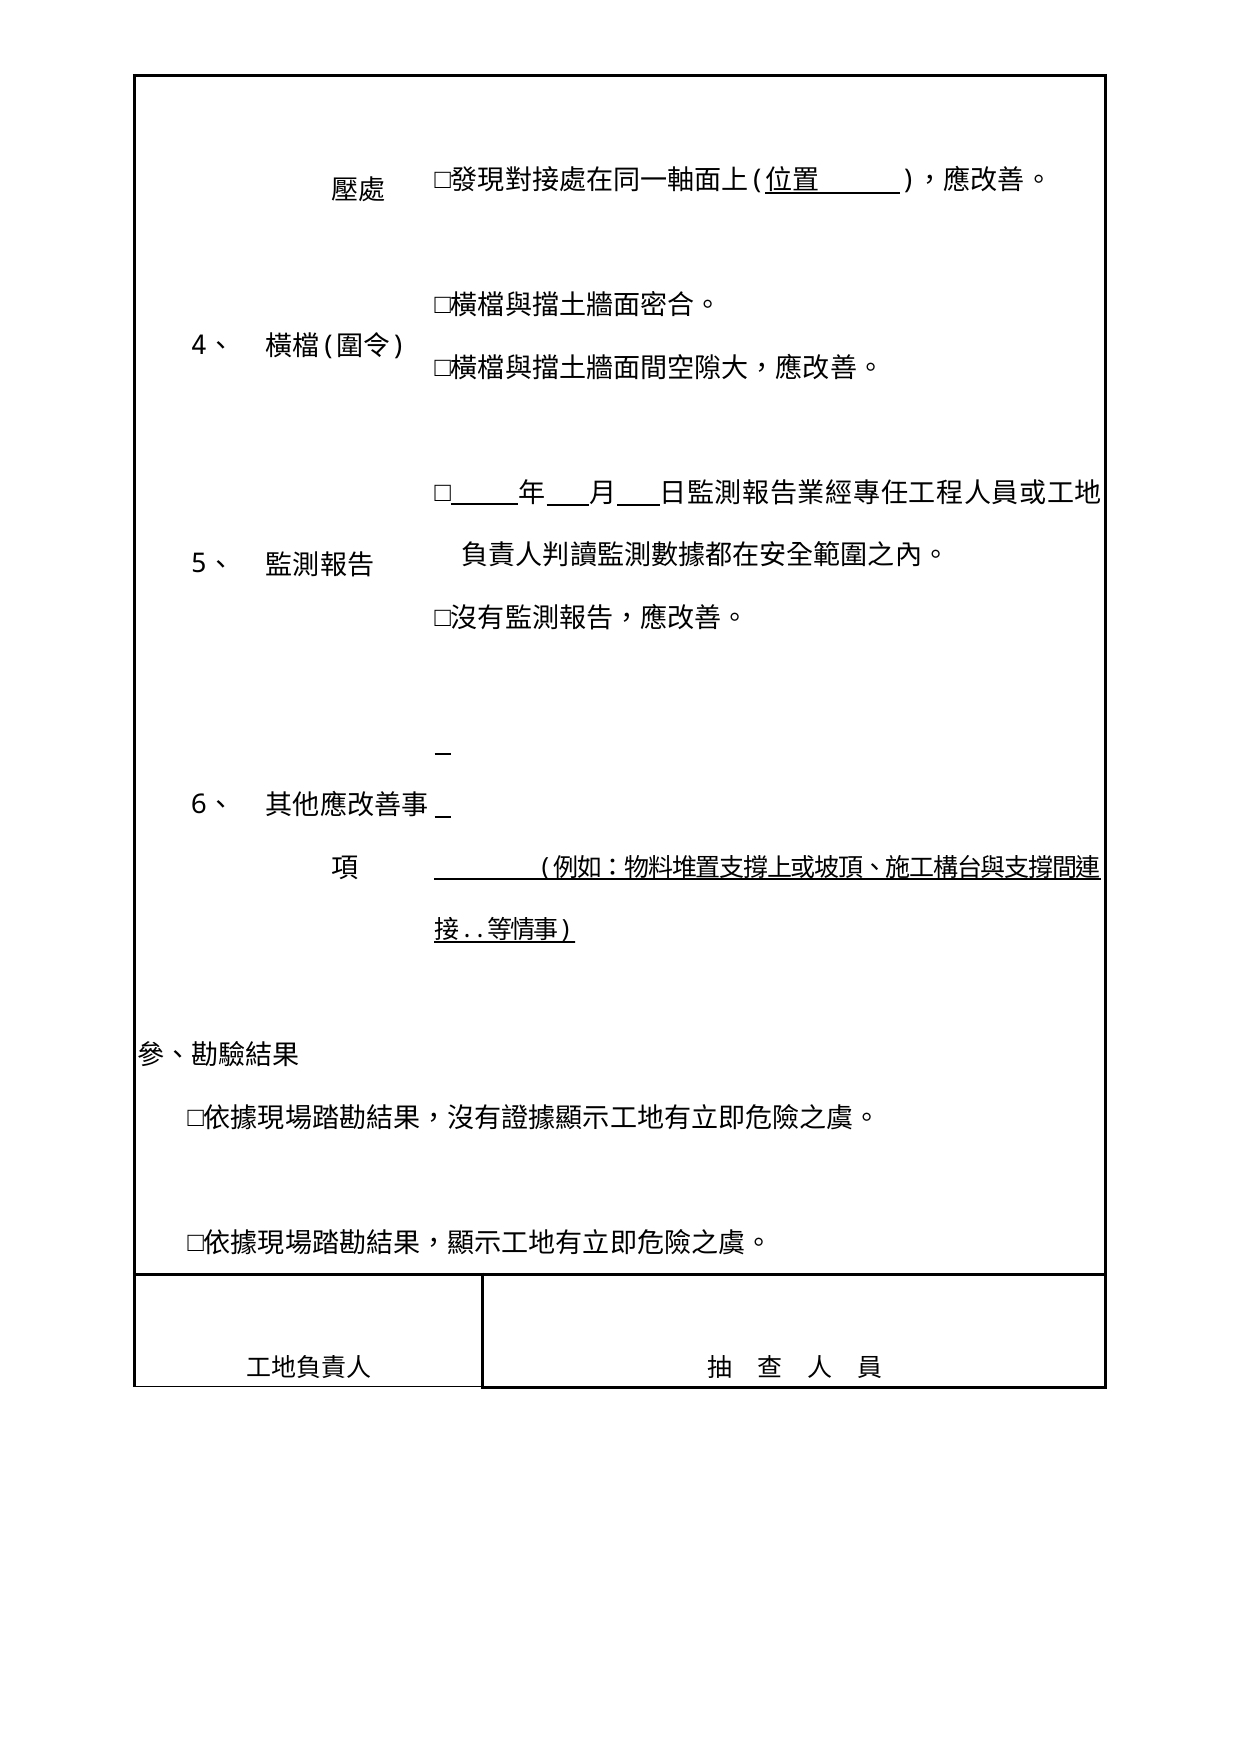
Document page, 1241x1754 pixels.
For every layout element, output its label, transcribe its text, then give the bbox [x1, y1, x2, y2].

table_cell 水平支撐對接處及油壓處 [188, 136, 431, 217]
table_cell 橫檔(圍令) [188, 218, 431, 405]
table_cell 工地負責人 [136, 1276, 481, 1386]
table_cell □ 年 月 日監測報告業經專任工程人員或工地負責人判讀監測數據都在安全範圍之內。 □沒有監測報告，應改善。 [431, 405, 1104, 655]
table_cell □發現對接處在同一軸面上(位置 )，應改善。 [431, 136, 1104, 217]
table_cell (例如：物料堆置支撐上或坡頂、施工構台與支撐間連接..等情事) [431, 655, 1104, 949]
table_cell 抽 查 人 員 [484, 1276, 1104, 1386]
table_cell □橫檔與擋土牆面密合。 □橫檔與擋土牆面間空隙大，應改善。 [431, 218, 1104, 405]
table_cell 其他應改善事項 [188, 655, 431, 949]
table_cell 監測報告 [188, 405, 431, 655]
table_cell 參、勘驗結果 □依據現場踏勘結果，沒有證據顯示工地有立即危險之虞。 □依據現場踏勘結果，顯示工地有立即危險之虞。 [136, 77, 1104, 1272]
